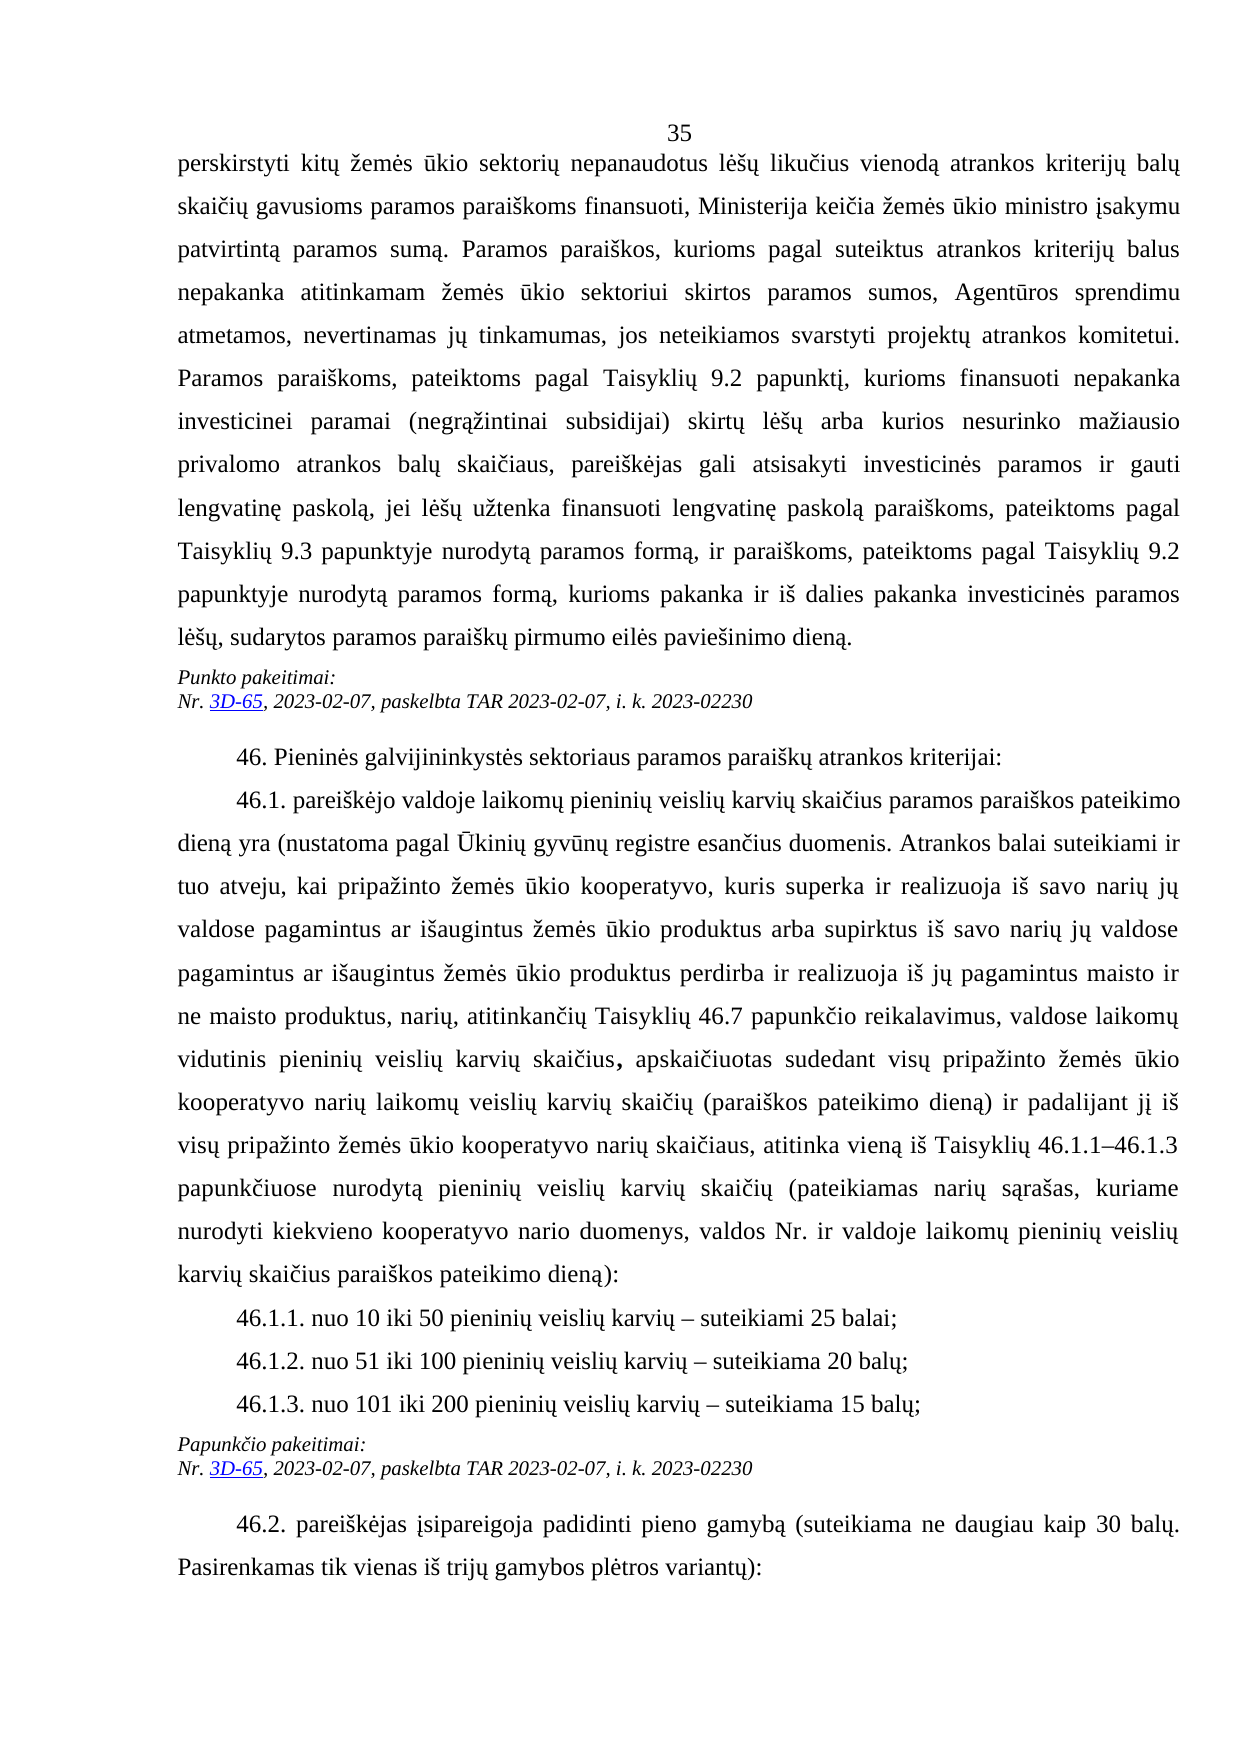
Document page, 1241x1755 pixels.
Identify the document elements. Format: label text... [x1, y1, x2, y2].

text Punkto pakeitimai: [177, 665, 1181, 689]
text perskirstyti kitų žemės ūkio sektorių nepanaudotus lėšų likučius vienodą atrankos kriterijų balų skaičių gavusioms paramos paraiškoms finansuoti, Ministerija keičia žemės ūkio ministro įsakymu patvirtintą paramos sumą. Paramos paraiškos, kurioms pagal suteiktus atrankos kriterijų balus nepakanka atitinkamam žemės ūkio sektoriui skirtos paramos sumos, Agentūros sprendimu atmetamos, nevertinamas jų tinkamumas, jos neteikiamos svarstyti projektų atrankos komitetui. Paramos paraiškoms, pateiktoms pagal Taisyklių 9.2 papunktį, kurioms finansuoti nepakanka investicinei paramai (negrąžintinai subsidijai) skirtų lėšų arba kurios nesurinko mažiausio privalomo atrankos balų skaičiaus, pareiškėjas gali atsisakyti investicinės paramos ir gauti lengvatinę paskolą, jei lėšų užtenka finansuoti lengvatinę paskolą paraiškoms, pateiktoms pagal Taisyklių 9.3 papunktyje nurodytą paramos formą, ir paraiškoms, pateiktoms pagal Taisyklių 9.2 papunktyje nurodytą paramos formą, kurioms pakanka ir iš dalies pakanka investicinės paramos lėšų, sudarytos paramos paraiškų pirmumo eilės paviešinimo dieną. [177, 148, 1181, 651]
text 46. Pieninės galvijininkystės sektoriaus paramos paraiškų atrankos kriterijai: [177, 742, 1181, 771]
text 46.2. pareiškėjas įsipareigoja padidinti pieno gamybą (suteikiama ne daugiau kaip 30 balų. Pasirenkamas tik vienas iš trijų gamybos plėtros variantų): [177, 1509, 1181, 1581]
text 46.1.1. nuo 10 iki 50 pieninių veislių karvių – suteikiami 25 balai; [177, 1303, 1181, 1331]
text 46.1. pareiškėjo valdoje laikomų pieninių veislių karvių skaičius paramos paraiškos pateikimo dieną yra (nustatoma pagal Ūkinių gyvūnų registre esančius duomenis. Atrankos balai suteikiami ir tuo atveju, kai pripažinto žemės ūkio kooperatyvo, kuris superka ir realizuoja iš savo narių jų valdose pagamintus ar išaugintus žemės ūkio produktus arba supirktus iš savo narių jų valdose pagamintus ar išaugintus žemės ūkio produktus perdirba ir realizuoja iš jų pagamintus maisto ir ne maisto produktus, narių, atitinkančių Taisyklių 46.7 papunkčio reikalavimus, valdose laikomų vidutinis pieninių veislių karvių skaičius, apskaičiuotas sudedant visų pripažinto žemės ūkio kooperatyvo narių laikomų veislių karvių skaičių (paraiškos pateikimo dieną) ir padalijant jį iš visų pripažinto žemės ūkio kooperatyvo narių skaičiaus, atitinka vieną iš Taisyklių 46.1.1–46.1.3 papunkčiuose nurodytą pieninių veislių karvių skaičių (pateikiamas narių sąrašas, kuriame nurodyti kiekvieno kooperatyvo nario duomenys, valdos Nr. ir valdoje laikomų pieninių veislių karvių skaičius paraiškos pateikimo dieną): [177, 785, 1181, 1288]
text Papunkčio pakeitimai: [177, 1432, 1181, 1456]
text Nr. 3D-65, 2023-02-07, paskelbta TAR 2023-02-07, i. k. 2023-02230 [177, 1456, 1181, 1480]
text 46.1.3. nuo 101 iki 200 pieninių veislių karvių – suteikiama 15 balų; [177, 1389, 1181, 1418]
text 46.1.2. nuo 51 iki 100 pieninių veislių karvių – suteikiama 20 balų; [177, 1346, 1181, 1374]
text Nr. 3D-65, 2023-02-07, paskelbta TAR 2023-02-07, i. k. 2023-02230 [177, 689, 1181, 713]
